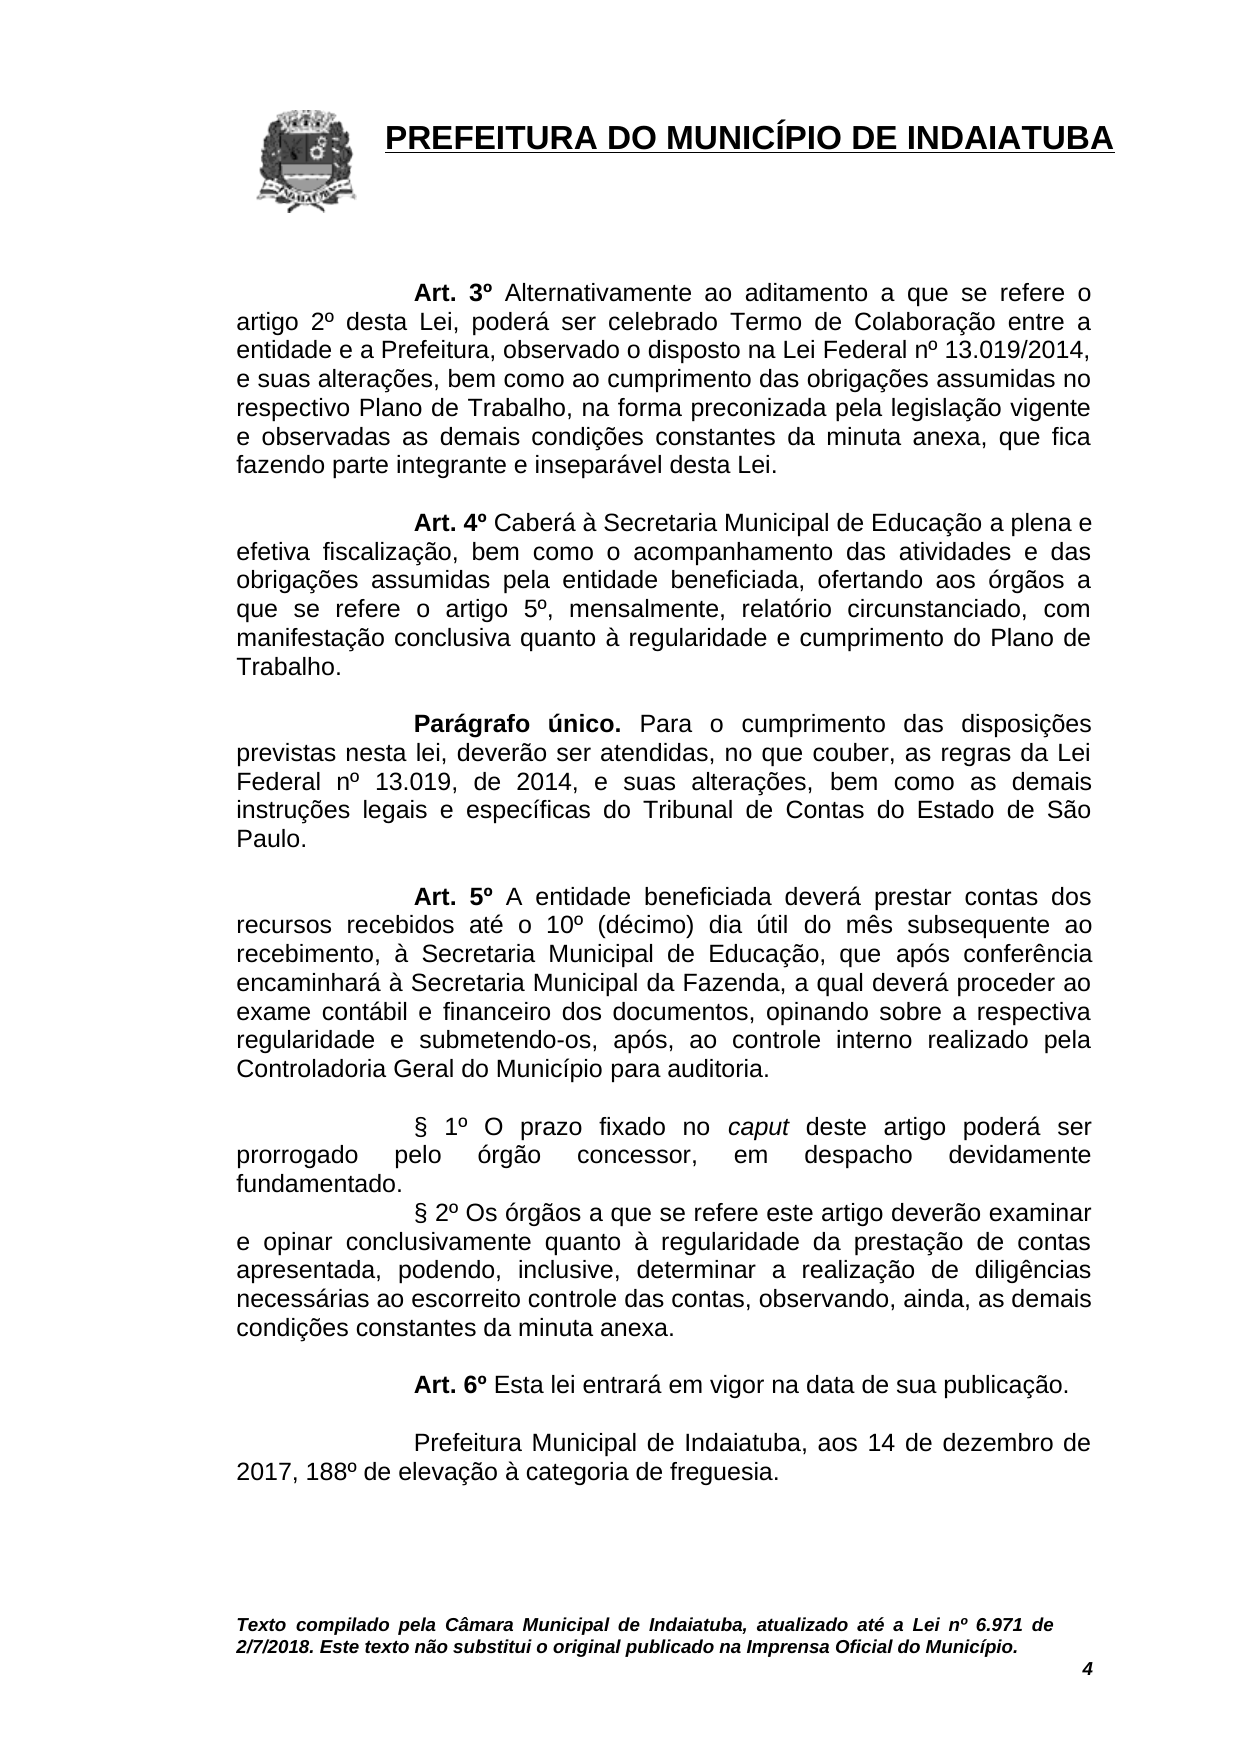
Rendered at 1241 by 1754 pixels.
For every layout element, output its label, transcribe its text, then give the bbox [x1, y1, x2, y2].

text § 1º O prazo fixado no caput deste artigo poderá ser prorrogado pelo órgão concessor, em despacho devidamente fundamentado. [236, 1112, 1092, 1198]
text Art. 5º A entidade beneficiada deverá prestar contas dos recursos recebidos até o 10º (décimo) dia útil do mês subsequente ao recebimento, à Secretaria Municipal de Educação, que após conferência encaminhará à Secretaria Municipal da Fazenda, a qual deverá proceder ao exame contábil e financeiro dos documentos, opinando sobre a respectiva regularidade e submetendo-os, após, ao controle interno realizado pela Controladoria Geral do Município para auditoria. [236, 882, 1092, 1083]
text Art. 6º Esta lei entrará em vigor na data de sua publicação. [236, 1370, 1092, 1399]
text Art. 4º Caberá à Secretaria Municipal de Educação a plena e efetiva fiscalização, bem como o acompanhamento das atividades e das obrigações assumidas pela entidade beneficiada, ofertando aos órgãos a que se refere o artigo 5º, mensalmente, relatório circunstanciado, com manifestação conclusiva quanto à regularidade e cumprimento do Plano de Trabalho. [236, 508, 1092, 680]
text Art. 3º Alternativamente ao aditamento a que se refere o artigo 2º desta Lei, poderá ser celebrado Termo de Colaboração entre a entidade e a Prefeitura, observado o disposto na Lei Federal nº 13.019/2014, e suas alterações, bem como ao cumprimento das obrigações assumidas no respectivo Plano de Trabalho, na forma preconizada pela legislação vigente e observadas as demais condições constantes da minuta anexa, que fica fazendo parte integrante e inseparável desta Lei. [236, 278, 1092, 479]
text Prefeitura Municipal de Indaiatuba, aos 14 de dezembro de 2017, 188º de elevação à categoria de freguesia. [236, 1428, 1092, 1485]
text § 2º Os órgãos a que se refere este artigo deverão examinar e opinar conclusivamente quanto à regularidade da prestação de contas apresentada, podendo, inclusive, determinar a realização de diligências necessárias ao escorreito controle das contas, observando, ainda, as demais condições constantes da minuta anexa. [236, 1198, 1092, 1342]
text Parágrafo único. Para o cumprimento das disposições previstas nesta lei, deverão ser atendidas, no que couber, as regras da Lei Federal nº 13.019, de 2014, e suas alterações, bem como as demais instruções legais e específicas do Tribunal de Contas do Estado de São Paulo. [236, 709, 1092, 853]
